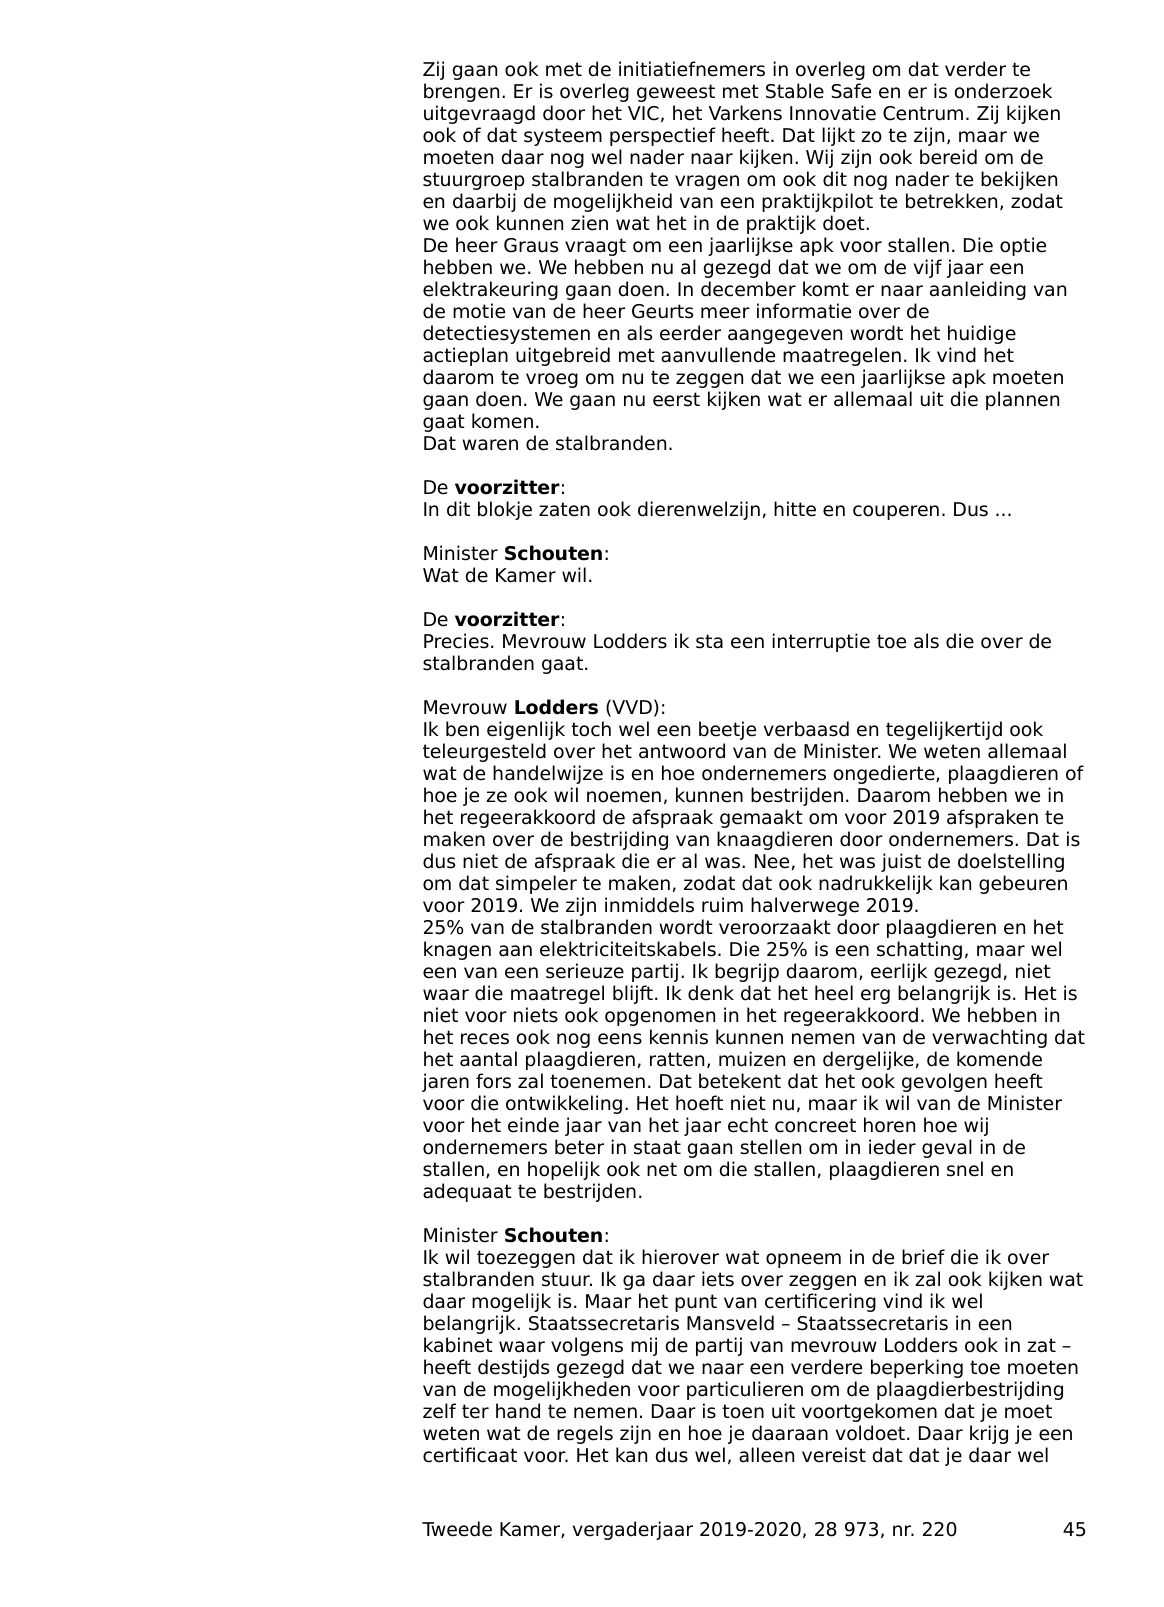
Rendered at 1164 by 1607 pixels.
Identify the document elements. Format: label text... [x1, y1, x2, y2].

text De heer Graus vraagt om een jaarlijkse apk voor stallen. Die optie hebben we. We hebben nu al gezegd dat we om de vijf jaar een elektrakeuring gaan doen. In december komt er naar aanleiding van de motie van de heer Geurts meer informatie over de detectiesystemen en als eerder aangegeven wordt het huidige actieplan uitgebreid met aanvullende maatregelen. Ik vind het daarom te vroeg om nu te zeggen dat we een jaarlijkse apk moeten gaan doen. We gaan nu eerst kijken wat er allemaal uit die plannen gaat komen. [422, 235, 1087, 433]
text 25% van de stalbranden wordt veroorzaakt door plaagdieren en het knagen aan elektriciteitskabels. Die 25% is een schatting, maar wel een van een serieuze partij. Ik begrijp daarom, eerlijk gezegd, niet waar die maatregel blijft. Ik denk dat het heel erg belangrijk is. Het is niet voor niets ook opgenomen in het regeerakkoord. We hebben in het reces ook nog eens kennis kunnen nemen van de verwachting dat het aantal plaagdieren, ratten, muizen en dergelijke, de komende jaren fors zal toenemen. Dat betekent dat het ook gevolgen heeft voor die ontwikkeling. Het hoeft niet nu, maar ik wil van de Minister voor het einde jaar van het jaar echt concreet horen hoe wij ondernemers beter in staat gaan stellen om in ieder geval in de stallen, en hopelijk ook net om die stallen, plaagdieren snel en adequaat te bestrijden. [422, 917, 1087, 1203]
text Dat waren de stalbranden. [422, 433, 1087, 455]
text Wat de Kamer wil. [422, 565, 1087, 587]
text Minister Schouten: [422, 1225, 1087, 1247]
text De voorzitter: [422, 609, 1087, 631]
text De voorzitter: [422, 477, 1087, 499]
text Zij gaan ook met de initiatiefnemers in overleg om dat verder te brengen. Er is overleg geweest met Stable Safe en er is onderzoek uitgevraagd door het VIC, het Varkens Innovatie Centrum. Zij kijken ook of dat systeem perspectief heeft. Dat lijkt zo te zijn, maar we moeten daar nog wel nader naar kijken. Wij zijn ook bereid om de stuurgroep stalbranden te vragen om ook dit nog nader te bekijken en daarbij de mogelijkheid van een praktijkpilot te betrekken, zodat we ook kunnen zien wat het in de praktijk doet. [422, 59, 1087, 235]
text In dit blokje zaten ook dierenwelzijn, hitte en couperen. Dus ... [422, 499, 1087, 521]
text Mevrouw Lodders (VVD): [422, 697, 1087, 719]
text Precies. Mevrouw Lodders ik sta een interruptie toe als die over de stalbranden gaat. [422, 631, 1087, 675]
text Ik wil toezeggen dat ik hierover wat opneem in de brief die ik over stalbranden stuur. Ik ga daar iets over zeggen en ik zal ook kijken wat daar mogelijk is. Maar het punt van certificering vind ik wel belangrijk. Staatssecretaris Mansveld – Staatssecretaris in een kabinet waar volgens mij de partij van mevrouw Lodders ook in zat – heeft destijds gezegd dat we naar een verdere beperking toe moeten van de mogelijkheden voor particulieren om de plaagdierbestrijding zelf ter hand te nemen. Daar is toen uit voortgekomen dat je moet weten wat de regels zijn en hoe je daaraan voldoet. Daar krijg je een certificaat voor. Het kan dus wel, alleen vereist dat dat je daar wel [422, 1247, 1087, 1467]
text Minister Schouten: [422, 543, 1087, 565]
text Ik ben eigenlijk toch wel een beetje verbaasd en tegelijkertijd ook teleurgesteld over het antwoord van de Minister. We weten allemaal wat de handelwijze is en hoe ondernemers ongedierte, plaagdieren of hoe je ze ook wil noemen, kunnen bestrijden. Daarom hebben we in het regeerakkoord de afspraak gemaakt om voor 2019 afspraken te maken over de bestrijding van knaagdieren door ondernemers. Dat is dus niet de afspraak die er al was. Nee, het was juist de doelstelling om dat simpeler te maken, zodat dat ook nadrukkelijk kan gebeuren voor 2019. We zijn inmiddels ruim halverwege 2019. [422, 719, 1087, 917]
